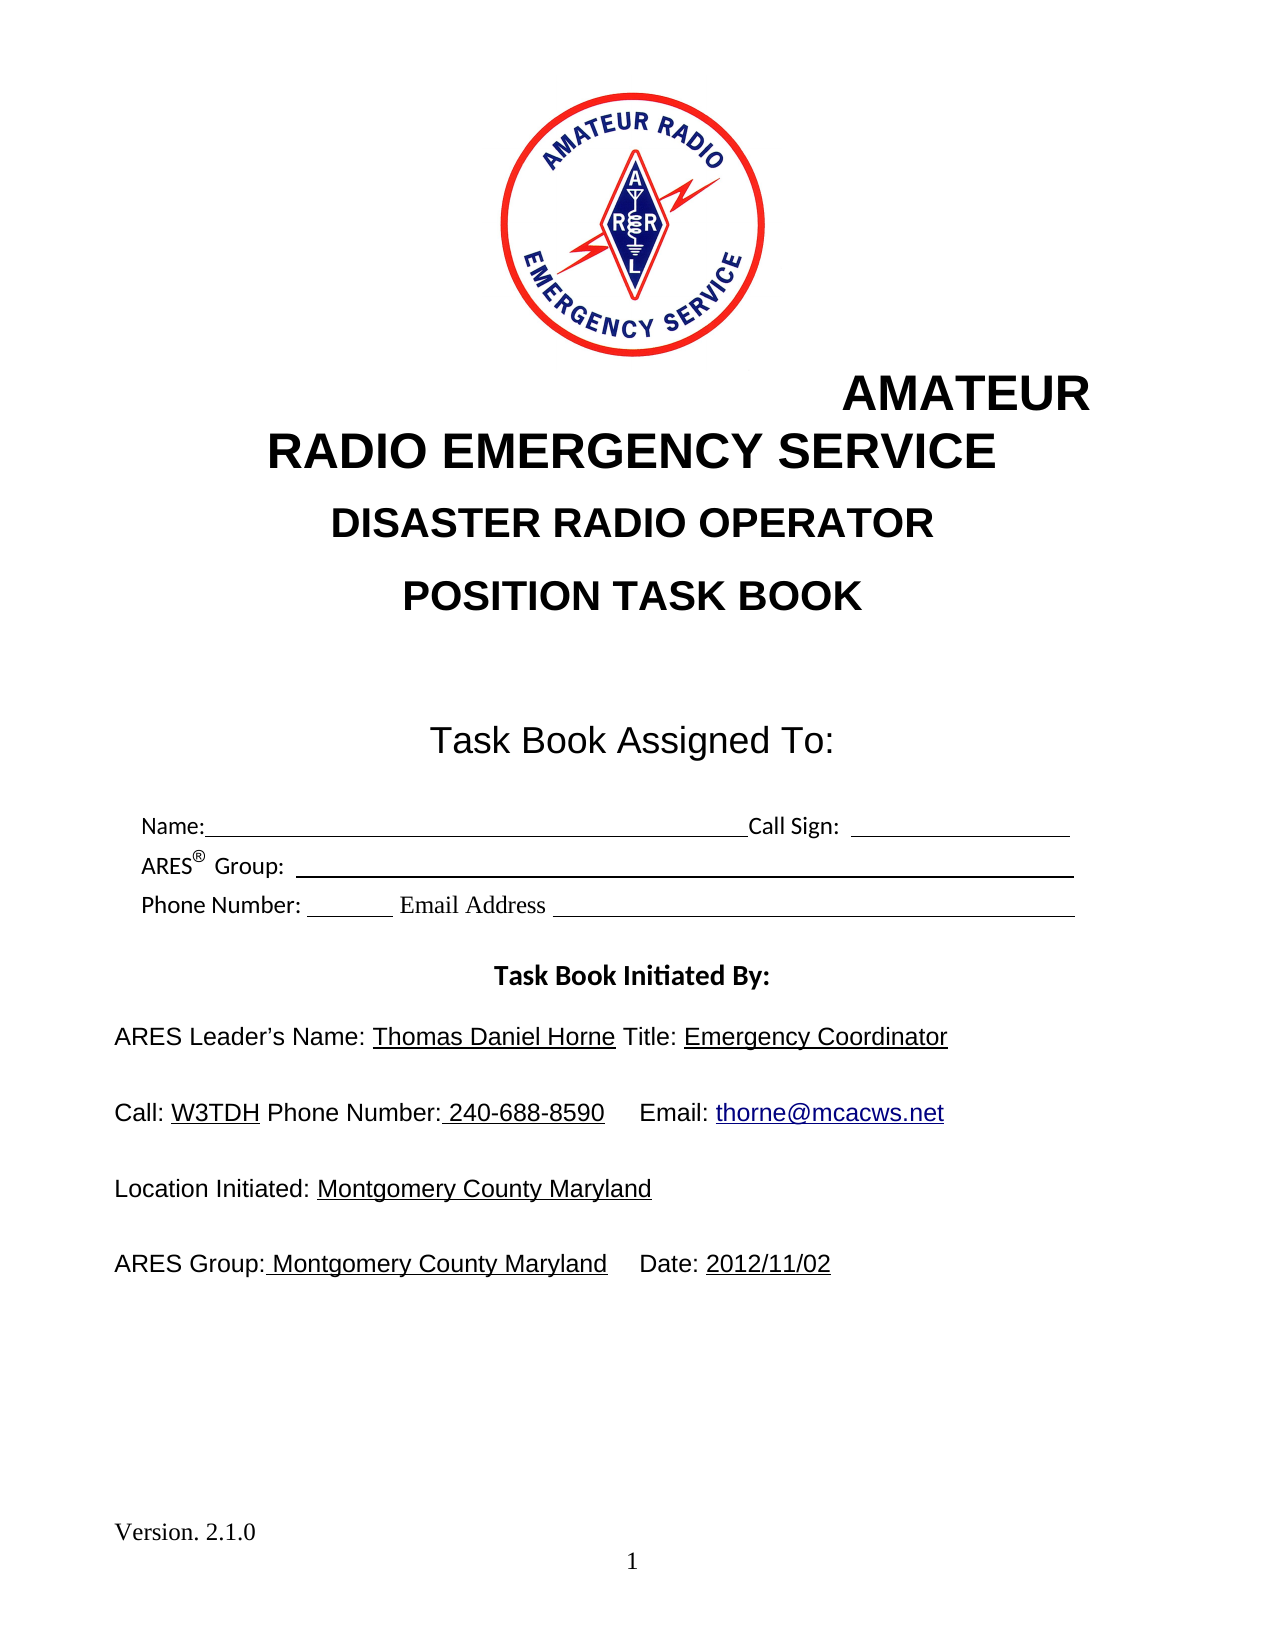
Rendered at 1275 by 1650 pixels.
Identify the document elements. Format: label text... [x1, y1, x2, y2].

text Phone Number: Email Address [141, 890, 1150, 920]
text Call: W3TDH Phone Number: 240-688-8590 Email: thorne@mcacws.net [114, 1098, 1103, 1127]
text ARES Leader’s Name: Thomas Daniel Horne Title: Emergency Coordinator [114, 1022, 1103, 1051]
picture [482, 75, 782, 371]
text ARESGroup: [141, 850, 1150, 880]
text Location Initiated: Montgomery County Maryland [114, 1174, 1103, 1202]
subtitle Task Book Assigned To: [114, 719, 1150, 762]
text Name: Call Sign: [141, 810, 1150, 840]
text DISASTER RADIO OPERATOR [159, 498, 1105, 546]
subtitle AMATEUR RADIO EMERGENCY SERVICE [114, 364, 1150, 479]
text ARES Group: Montgomery County Maryland Date: 2012/11/02 [114, 1249, 1103, 1278]
text POSITION TASK BOOK [159, 571, 1105, 619]
text Task Book Initiated By: [114, 957, 1150, 993]
